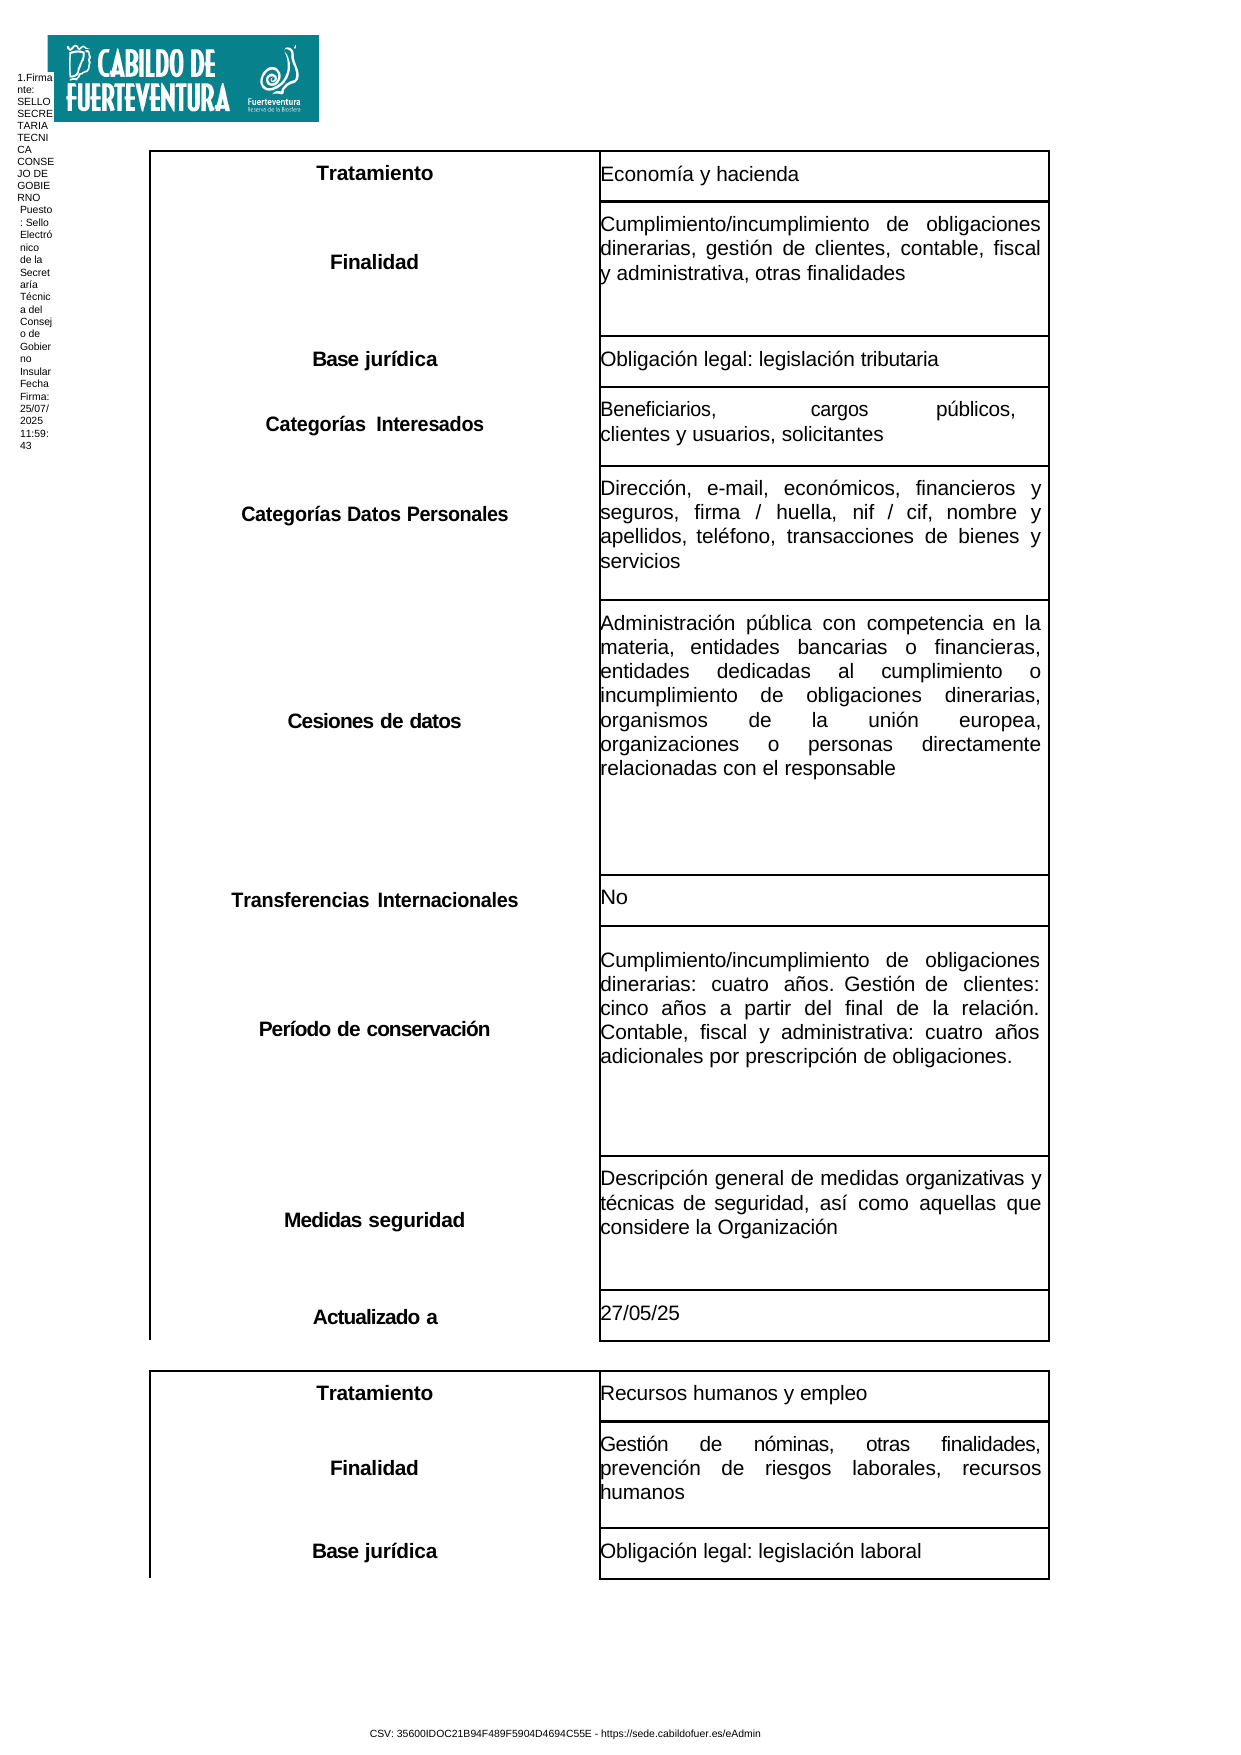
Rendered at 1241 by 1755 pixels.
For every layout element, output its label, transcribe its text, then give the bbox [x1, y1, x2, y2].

table_cell Cumplimiento/incumplimiento de obligaciones dinerarias, gestión de clientes, contable, fiscal y administrativa, otras finalidades [601, 203, 1048, 335]
table_cell 27/05/25 [601, 1291, 1048, 1340]
text 1.Firmante: SELLO SECRETARIA TECNICA CONSEJO DE GOBIERNO [17, 72, 54, 204]
table_header Recursos humanos y empleo [601, 1372, 1048, 1420]
table_cell Obligación legal: legislación laboral [601, 1529, 1048, 1578]
table_header Economía y hacienda [601, 152, 1048, 200]
table_cell Obligación legal: legislación tributaria [601, 337, 1048, 386]
table_cell Beneficiarios, cargos públicos, clientes y usuarios, solicitantes [601, 388, 1048, 465]
table_cell Cumplimiento/incumplimiento de obligaciones dinerarias: cuatro años. Gestión de clientes: cinco años a partir del final de la relación. Contable, fiscal y administrativa: cuatro años adicionales por prescripción de obligaciones. [601, 927, 1048, 1154]
table_header Tratamiento Finalidad Base jurídica [151, 1372, 599, 1578]
table_cell Dirección, e-mail, económicos, financieros y seguros, firma / huella, nif / cif, nombre y apellidos, teléfono, transacciones de bienes y servicios [601, 467, 1048, 599]
table_cell Administración pública con competencia en la materia, entidades bancarias o financieras, entidades dedicadas al cumplimiento o incumplimiento de obligaciones dinerarias, organismos de la unión europea, organizaciones o personas directamente relacionadas con el responsable [601, 601, 1048, 874]
table_cell Descripción general de medidas organizativas y técnicas de seguridad, así como aquellas que considere la Organización [601, 1157, 1048, 1289]
text Puesto: Sello Electrónico de la Secretaría Técnica del Consejo de Gobierno Insular Fecha Firma: 25/07/2025 11:59:43 [20, 204, 53, 452]
table_cell Gestión de nóminas, otras finalidades, prevención de riesgos laborales, recursos humanos [601, 1423, 1048, 1527]
table_header Tratamiento Finalidad Base jurídica Categorías Interesados Categorías Datos Personales Cesiones de datos Transferencias Internacionales Período de conservación Medidas seguridad Actualizado a [151, 152, 599, 1340]
table_cell No [601, 876, 1048, 924]
